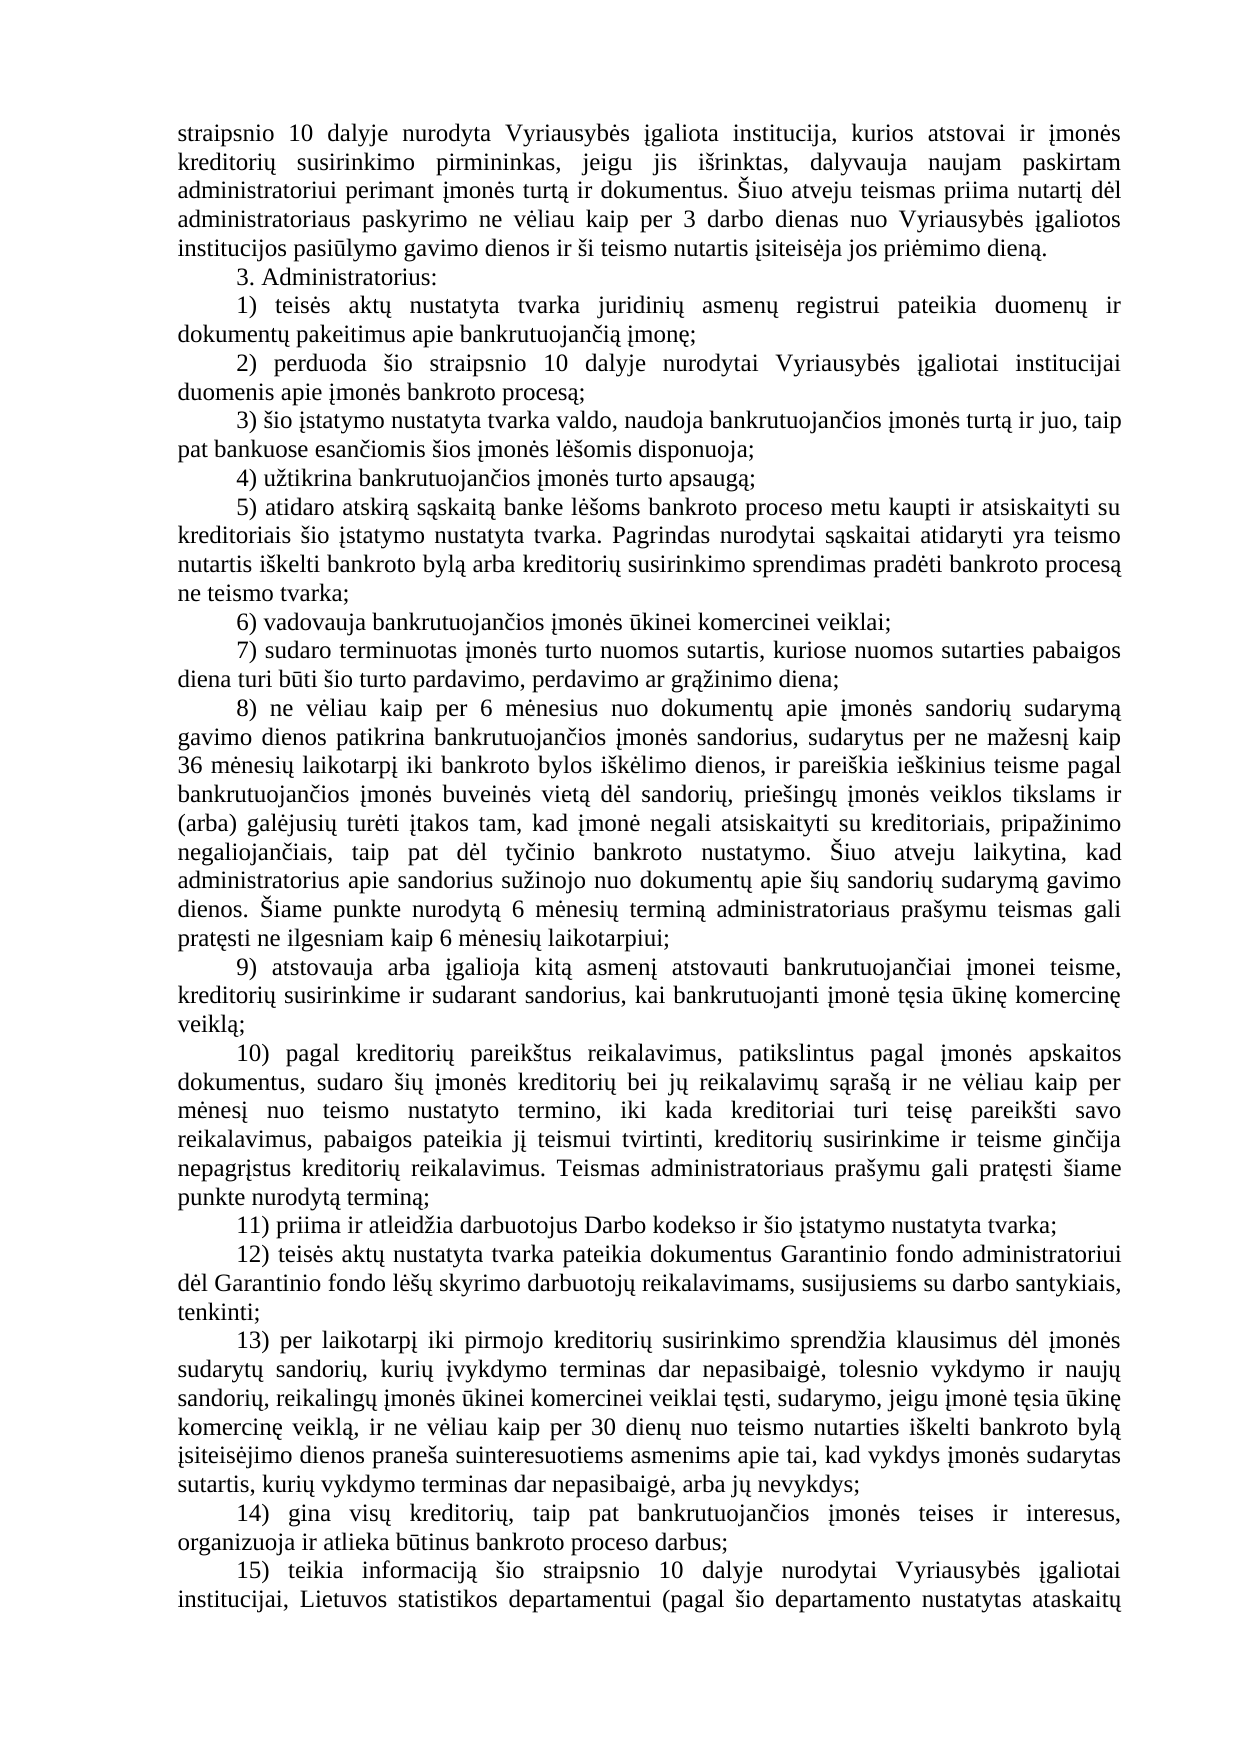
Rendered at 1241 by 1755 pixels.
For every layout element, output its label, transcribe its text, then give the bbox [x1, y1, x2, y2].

text 8) ne vėliau kaip per 6 mėnesius nuo dokumentų apie įmonės sandorių sudarymą gavimo dienos patikrina bankrutuojančios įmonės sandorius, sudarytus per ne mažesnį kaip 36 mėnesių laikotarpį iki bankroto bylos iškėlimo dienos, ir pareiškia ieškinius teisme pagal bankrutuojančios įmonės buveinės vietą dėl sandorių, priešingų įmonės veiklos tikslams ir (arba) galėjusių turėti įtakos tam, kad įmonė negali atsiskaityti su kreditoriais, pripažinimo negaliojančiais, taip pat dėl tyčinio bankroto nustatymo. Šiuo atveju laikytina, kad administratorius apie sandorius sužinojo nuo dokumentų apie šių sandorių sudarymą gavimo dienos. Šiame punkte nurodytą 6 mėnesių terminą administratoriaus prašymu teismas gali pratęsti ne ilgesniam kaip 6 mėnesių laikotarpiui; [177, 693, 1122, 952]
text 3) šio įstatymo nustatyta tvarka valdo, naudoja bankrutuojančios įmonės turtą ir juo, taip pat bankuose esančiomis šios įmonės lėšomis disponuoja; [177, 406, 1122, 463]
text 9) atstovauja arba įgalioja kitą asmenį atstovauti bankrutuojančiai įmonei teisme, kreditorių susirinkime ir sudarant sandorius, kai bankrutuojanti įmonė tęsia ūkinę komercinę veiklą; [177, 952, 1122, 1038]
text 1) teisės aktų nustatyta tvarka juridinių asmenų registrui pateikia duomenų ir dokumentų pakeitimus apie bankrutuojančią įmonę; [177, 291, 1122, 348]
text 7) sudaro terminuotas įmonės turto nuomos sutartis, kuriose nuomos sutarties pabaigos diena turi būti šio turto pardavimo, perdavimo ar grąžinimo diena; [177, 636, 1122, 693]
text 15) teikia informaciją šio straipsnio 10 dalyje nurodytai Vyriausybės įgaliotai institucijai, Lietuvos statistikos departamentui (pagal šio departamento nustatytas ataskaitų [177, 1556, 1122, 1613]
text 3. Administratorius: [177, 262, 1122, 291]
text 13) per laikotarpį iki pirmojo kreditorių susirinkimo sprendžia klausimus dėl įmonės sudarytų sandorių, kurių įvykdymo terminas dar nepasibaigė, tolesnio vykdymo ir naujų sandorių, reikalingų įmonės ūkinei komercinei veiklai tęsti, sudarymo, jeigu įmonė tęsia ūkinę komercinę veiklą, ir ne vėliau kaip per 30 dienų nuo teismo nutarties iškelti bankroto bylą įsiteisėjimo dienos praneša suinteresuotiems asmenims apie tai, kad vykdys įmonės sudarytas sutartis, kurių vykdymo terminas dar nepasibaigė, arba jų nevykdys; [177, 1326, 1122, 1498]
text 14) gina visų kreditorių, taip pat bankrutuojančios įmonės teises ir interesus, organizuoja ir atlieka būtinus bankroto proceso darbus; [177, 1498, 1122, 1556]
text straipsnio 10 dalyje nurodyta Vyriausybės įgaliota institucija, kurios atstovai ir įmonės kreditorių susirinkimo pirmininkas, jeigu jis išrinktas, dalyvauja naujam paskirtam administratoriui perimant įmonės turtą ir dokumentus. Šiuo atveju teismas priima nutartį dėl administratoriaus paskyrimo ne vėliau kaip per 3 darbo dienas nuo Vyriausybės įgaliotos institucijos pasiūlymo gavimo dienos ir ši teismo nutartis įsiteisėja jos priėmimo dieną. [177, 118, 1122, 262]
text 4) užtikrina bankrutuojančios įmonės turto apsaugą; [177, 463, 1122, 492]
text 11) priima ir atleidžia darbuotojus Darbo kodekso ir šio įstatymo nustatyta tvarka; [177, 1211, 1122, 1239]
text 2) perduoda šio straipsnio 10 dalyje nurodytai Vyriausybės įgaliotai institucijai duomenis apie įmonės bankroto procesą; [177, 348, 1122, 406]
text 5) atidaro atskirą sąskaitą banke lėšoms bankroto proceso metu kaupti ir atsiskaityti su kreditoriais šio įstatymo nustatyta tvarka. Pagrindas nurodytai sąskaitai atidaryti yra teismo nutartis iškelti bankroto bylą arba kreditorių susirinkimo sprendimas pradėti bankroto procesą ne teismo tvarka; [177, 492, 1122, 607]
text 10) pagal kreditorių pareikštus reikalavimus, patikslintus pagal įmonės apskaitos dokumentus, sudaro šių įmonės kreditorių bei jų reikalavimų sąrašą ir ne vėliau kaip per mėnesį nuo teismo nustatyto termino, iki kada kreditoriai turi teisę pareikšti savo reikalavimus, pabaigos pateikia jį teismui tvirtinti, kreditorių susirinkime ir teisme ginčija nepagrįstus kreditorių reikalavimus. Teismas administratoriaus prašymu gali pratęsti šiame punkte nurodytą terminą; [177, 1038, 1122, 1211]
text 6) vadovauja bankrutuojančios įmonės ūkinei komercinei veiklai; [177, 607, 1122, 636]
text 12) teisės aktų nustatyta tvarka pateikia dokumentus Garantinio fondo administratoriui dėl Garantinio fondo lėšų skyrimo darbuotojų reikalavimams, susijusiems su darbo santykiais, tenkinti; [177, 1239, 1122, 1326]
